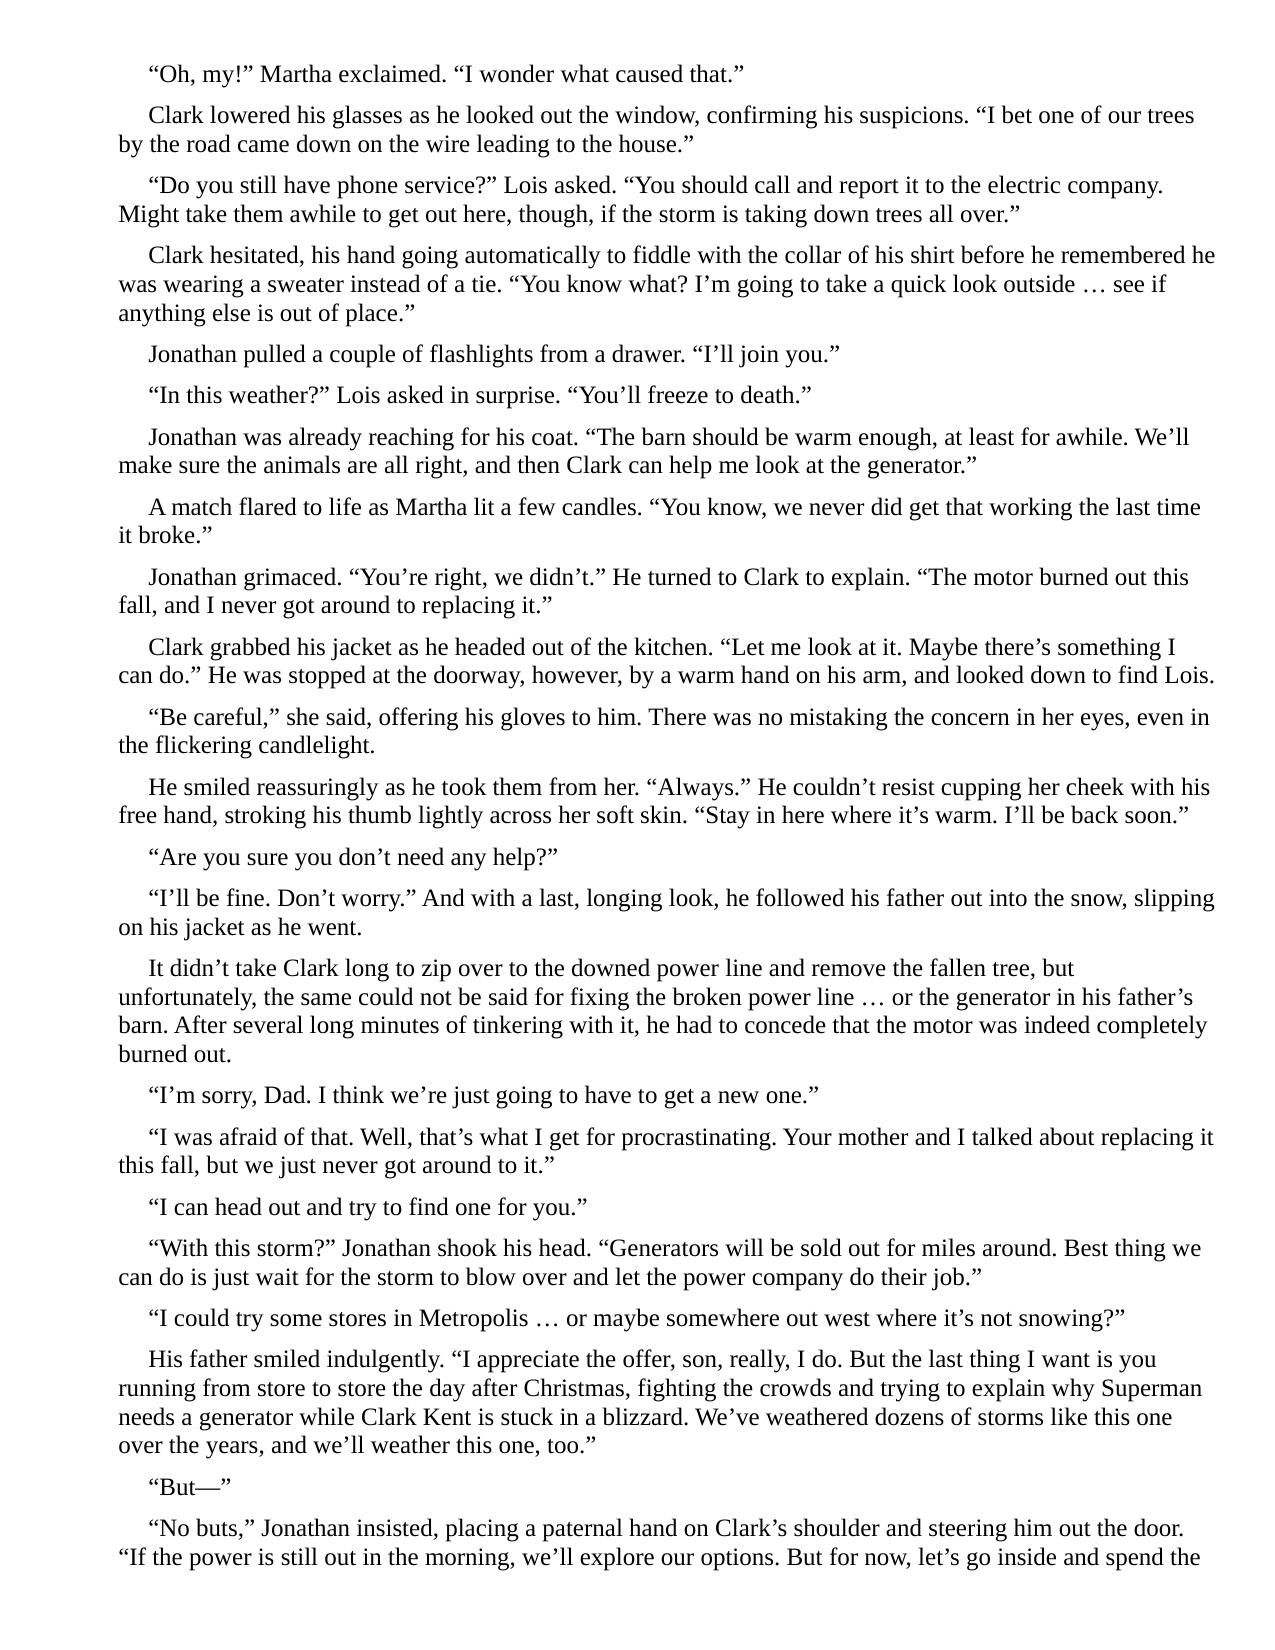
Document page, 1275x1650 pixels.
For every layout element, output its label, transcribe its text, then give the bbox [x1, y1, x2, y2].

text Jonathan was already reaching for his coat. “The barn should be warm enough, at least for awhile. We’ll make sure the animals are all right, and then Clark can help me look at the generator.” [118, 422, 1216, 479]
text Jonathan pulled a couple of flashlights from a drawer. “I’ll join you.” [118, 339, 1216, 368]
text A match flared to life as Martha lit a few candles. “You know, we never did get that working the last time it broke.” [118, 492, 1216, 549]
text “I can head out and try to find one for you.” [118, 1192, 1216, 1220]
text “I’m sorry, Dad. I think we’re just going to have to get a new one.” [118, 1080, 1216, 1109]
text “Do you still have phone service?” Lois asked. “You should call and report it to the electric company. Might take them awhile to get out here, though, if the storm is taking down trees all over.” [118, 170, 1216, 228]
text “But—” [118, 1472, 1216, 1500]
text Jonathan grimaced. “You’re right, we didn’t.” He turned to Clark to explain. “The motor burned out this fall, and I never got around to replacing it.” [118, 562, 1216, 619]
text “With this storm?” Jonathan shook his head. “Generators will be sold out for miles around. Best thing we can do is just wait for the storm to blow over and let the power company do their job.” [118, 1233, 1216, 1290]
text “No buts,” Jonathan insisted, placing a paternal hand on Clark’s shoulder and steering him out the door. “If the power is still out in the morning, we’ll explore our options. But for now, let’s go inside and spend the [118, 1513, 1216, 1570]
text His father smiled indulgently. “I appreciate the offer, son, really, I do. But the last thing I want is you running from store to store the day after Christmas, fighting the crowds and trying to explain why Superman needs a generator while Clark Kent is stuck in a blizzard. We’ve weathered dozens of storms like this one over the years, and we’ll weather this one, too.” [118, 1344, 1216, 1459]
text It didn’t take Clark long to zip over to the downed power line and remove the fallen tree, but unfortunately, the same could not be said for fixing the broken power line … or the generator in his father’s barn. After several long minutes of tinkering with it, he had to concede that the motor was indeed completely burned out. [118, 953, 1216, 1068]
text “Oh, my!” Martha exclaimed. “I wonder what caused that.” [118, 59, 1216, 88]
text He smiled reassuringly as he took them from her. “Always.” He couldn’t resist cupping her cheek with his free hand, stroking his thumb lightly across her soft skin. “Stay in here where it’s warm. I’ll be back soon.” [118, 772, 1216, 829]
text “I was afraid of that. Well, that’s what I get for procrastinating. Your mother and I talked about replacing it this fall, but we just never got around to it.” [118, 1122, 1216, 1179]
text Clark lowered his glasses as he looked out the window, confirming his suspicions. “I bet one of our trees by the road came down on the wire leading to the house.” [118, 100, 1216, 158]
text “Be careful,” she said, offering his gloves to him. There was no mistaking the concern in her eyes, even in the flickering candlelight. [118, 702, 1216, 759]
text Clark grabbed his jacket as he headed out of the kitchen. “Let me look at it. Maybe there’s something I can do.” He was stopped at the doorway, however, by a warm hand on his arm, and looked down to find Lois. [118, 632, 1216, 689]
text “I’ll be fine. Don’t worry.” And with a last, longing look, he followed his father out into the snow, slipping on his jacket as he went. [118, 883, 1216, 940]
text Clark hesitated, his hand going automatically to fiddle with the collar of his shirt before he remembered he was wearing a sweater instead of a tie. “You know what? I’m going to take a quick look outside … see if anything else is out of place.” [118, 240, 1216, 327]
text “In this weather?” Lois asked in surprise. “You’ll freeze to death.” [118, 380, 1216, 409]
text “I could try some stores in Metropolis … or maybe somewhere out west where it’s not snowing?” [118, 1303, 1216, 1332]
text “Are you sure you don’t need any help?” [118, 842, 1216, 870]
